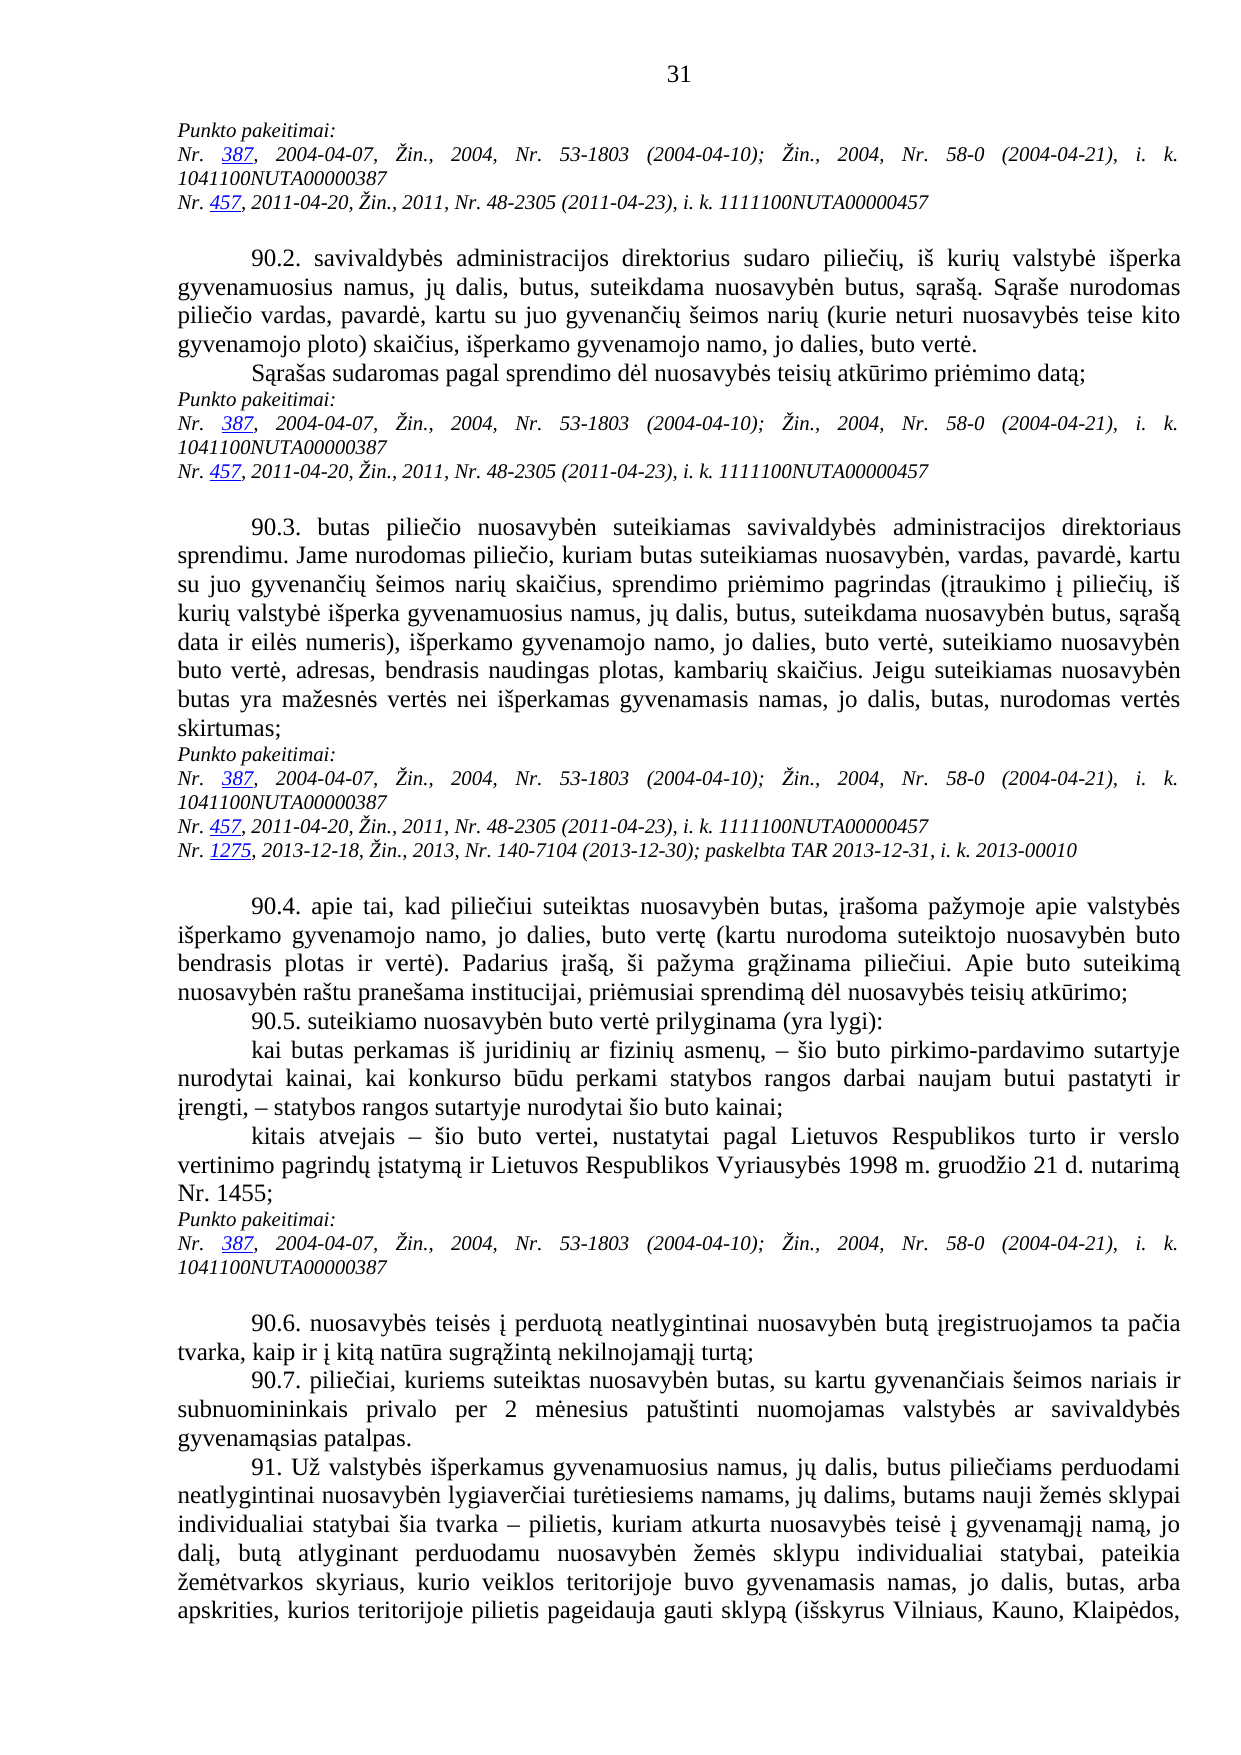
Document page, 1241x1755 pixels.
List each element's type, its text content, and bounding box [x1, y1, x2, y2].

text Punkto pakeitimai: [177, 1207, 1181, 1231]
text Punkto pakeitimai: [177, 742, 1181, 766]
text Nr. 1275, 2013-12-18, Žin., 2013, Nr. 140-7104 (2013-12-30); paskelbta TAR 2013-12-31, i. k. 2013-00010 [177, 838, 1181, 862]
text kitais atvejais – šio buto vertei, nustatytai pagal Lietuvos Respublikos turto ir verslo vertinimo pagrindų įstatymą ir Lietuvos Respublikos Vyriausybės 1998 m. gruodžio 21 d. nutarimą Nr. 1455; [177, 1121, 1181, 1207]
text Sąrašas sudaromas pagal sprendimo dėl nuosavybės teisių atkūrimo priėmimo datą; [177, 358, 1181, 387]
text Punkto pakeitimai: [177, 387, 1181, 411]
text 91. Už valstybės išperkamus gyvenamuosius namus, jų dalis, butus piliečiams perduodami neatlygintinai nuosavybėn lygiaverčiai turėtiesiems namams, jų dalims, butams nauji žemės sklypai individualiai statybai šia tvarka – pilietis, kuriam atkurta nuosavybės teisė į gyvenamąjį namą, jo dalį, butą atlyginant perduodamu nuosavybėn žemės sklypu individualiai statybai, pateikia žemėtvarkos skyriaus, kurio veiklos teritorijoje buvo gyvenamasis namas, jo dalis, butas, arba apskrities, kurios teritorijoje pilietis pageidauja gauti sklypą (išskyrus Vilniaus, Kauno, Klaipėdos, [177, 1452, 1181, 1624]
text Nr. 457, 2011-04-20, Žin., 2011, Nr. 48-2305 (2011-04-23), i. k. 1111100NUTA00000457 [177, 814, 1181, 838]
text Nr. 387, 2004-04-07, Žin., 2004, Nr. 53-1803 (2004-04-10); Žin., 2004, Nr. 58-0 (2004-04-21), i. k. 1041100NUTA00000387 [177, 411, 1181, 459]
text 90.3. butas piliečio nuosavybėn suteikiamas savivaldybės administracijos direktoriaus sprendimu. Jame nurodomas piliečio, kuriam butas suteikiamas nuosavybėn, vardas, pavardė, kartu su juo gyvenančių šeimos narių skaičius, sprendimo priėmimo pagrindas (įtraukimo į piliečių, iš kurių valstybė išperka gyvenamuosius namus, jų dalis, butus, suteikdama nuosavybėn butus, sąrašą data ir eilės numeris), išperkamo gyvenamojo namo, jo dalies, buto vertė, suteikiamo nuosavybėn buto vertė, adresas, bendrasis naudingas plotas, kambarių skaičius. Jeigu suteikiamas nuosavybėn butas yra mažesnės vertės nei išperkamas gyvenamasis namas, jo dalis, butas, nurodomas vertės skirtumas; [177, 512, 1181, 742]
text Nr. 457, 2011-04-20, Žin., 2011, Nr. 48-2305 (2011-04-23), i. k. 1111100NUTA00000457 [177, 190, 1181, 214]
text Nr. 387, 2004-04-07, Žin., 2004, Nr. 53-1803 (2004-04-10); Žin., 2004, Nr. 58-0 (2004-04-21), i. k. 1041100NUTA00000387 [177, 1231, 1181, 1279]
text 90.5. suteikiamo nuosavybėn buto vertė prilyginama (yra lygi): [177, 1006, 1181, 1035]
text 90.2. savivaldybės administracijos direktorius sudaro piliečių, iš kurių valstybė išperka gyvenamuosius namus, jų dalis, butus, suteikdama nuosavybėn butus, sąrašą. Sąraše nurodomas piliečio vardas, pavardė, kartu su juo gyvenančių šeimos narių (kurie neturi nuosavybės teise kito gyvenamojo ploto) skaičius, išperkamo gyvenamojo namo, jo dalies, buto vertė. [177, 243, 1181, 358]
text Punkto pakeitimai: [177, 118, 1181, 142]
text 90.7. piliečiai, kuriems suteiktas nuosavybėn butas, su kartu gyvenančiais šeimos nariais ir subnuomininkais privalo per 2 mėnesius patuštinti nuomojamas valstybės ar savivaldybės gyvenamąsias patalpas. [177, 1366, 1181, 1452]
text Nr. 387, 2004-04-07, Žin., 2004, Nr. 53-1803 (2004-04-10); Žin., 2004, Nr. 58-0 (2004-04-21), i. k. 1041100NUTA00000387 [177, 142, 1181, 190]
text kai butas perkamas iš juridinių ar fizinių asmenų, – šio buto pirkimo-pardavimo sutartyje nurodytai kainai, kai konkurso būdu perkami statybos rangos darbai naujam butui pastatyti ir įrengti, – statybos rangos sutartyje nurodytai šio buto kainai; [177, 1035, 1181, 1121]
text Nr. 387, 2004-04-07, Žin., 2004, Nr. 53-1803 (2004-04-10); Žin., 2004, Nr. 58-0 (2004-04-21), i. k. 1041100NUTA00000387 [177, 766, 1181, 814]
text Nr. 457, 2011-04-20, Žin., 2011, Nr. 48-2305 (2011-04-23), i. k. 1111100NUTA00000457 [177, 459, 1181, 483]
text 90.4. apie tai, kad piliečiui suteiktas nuosavybėn butas, įrašoma pažymoje apie valstybės išperkamo gyvenamojo namo, jo dalies, buto vertę (kartu nurodoma suteiktojo nuosavybėn buto bendrasis plotas ir vertė). Padarius įrašą, ši pažyma grąžinama piliečiui. Apie buto suteikimą nuosavybėn raštu pranešama institucijai, priėmusiai sprendimą dėl nuosavybės teisių atkūrimo; [177, 891, 1181, 1006]
text 90.6. nuosavybės teisės į perduotą neatlygintinai nuosavybėn butą įregistruojamos ta pačia tvarka, kaip ir į kitą natūra sugrąžintą nekilnojamąjį turtą; [177, 1308, 1181, 1366]
